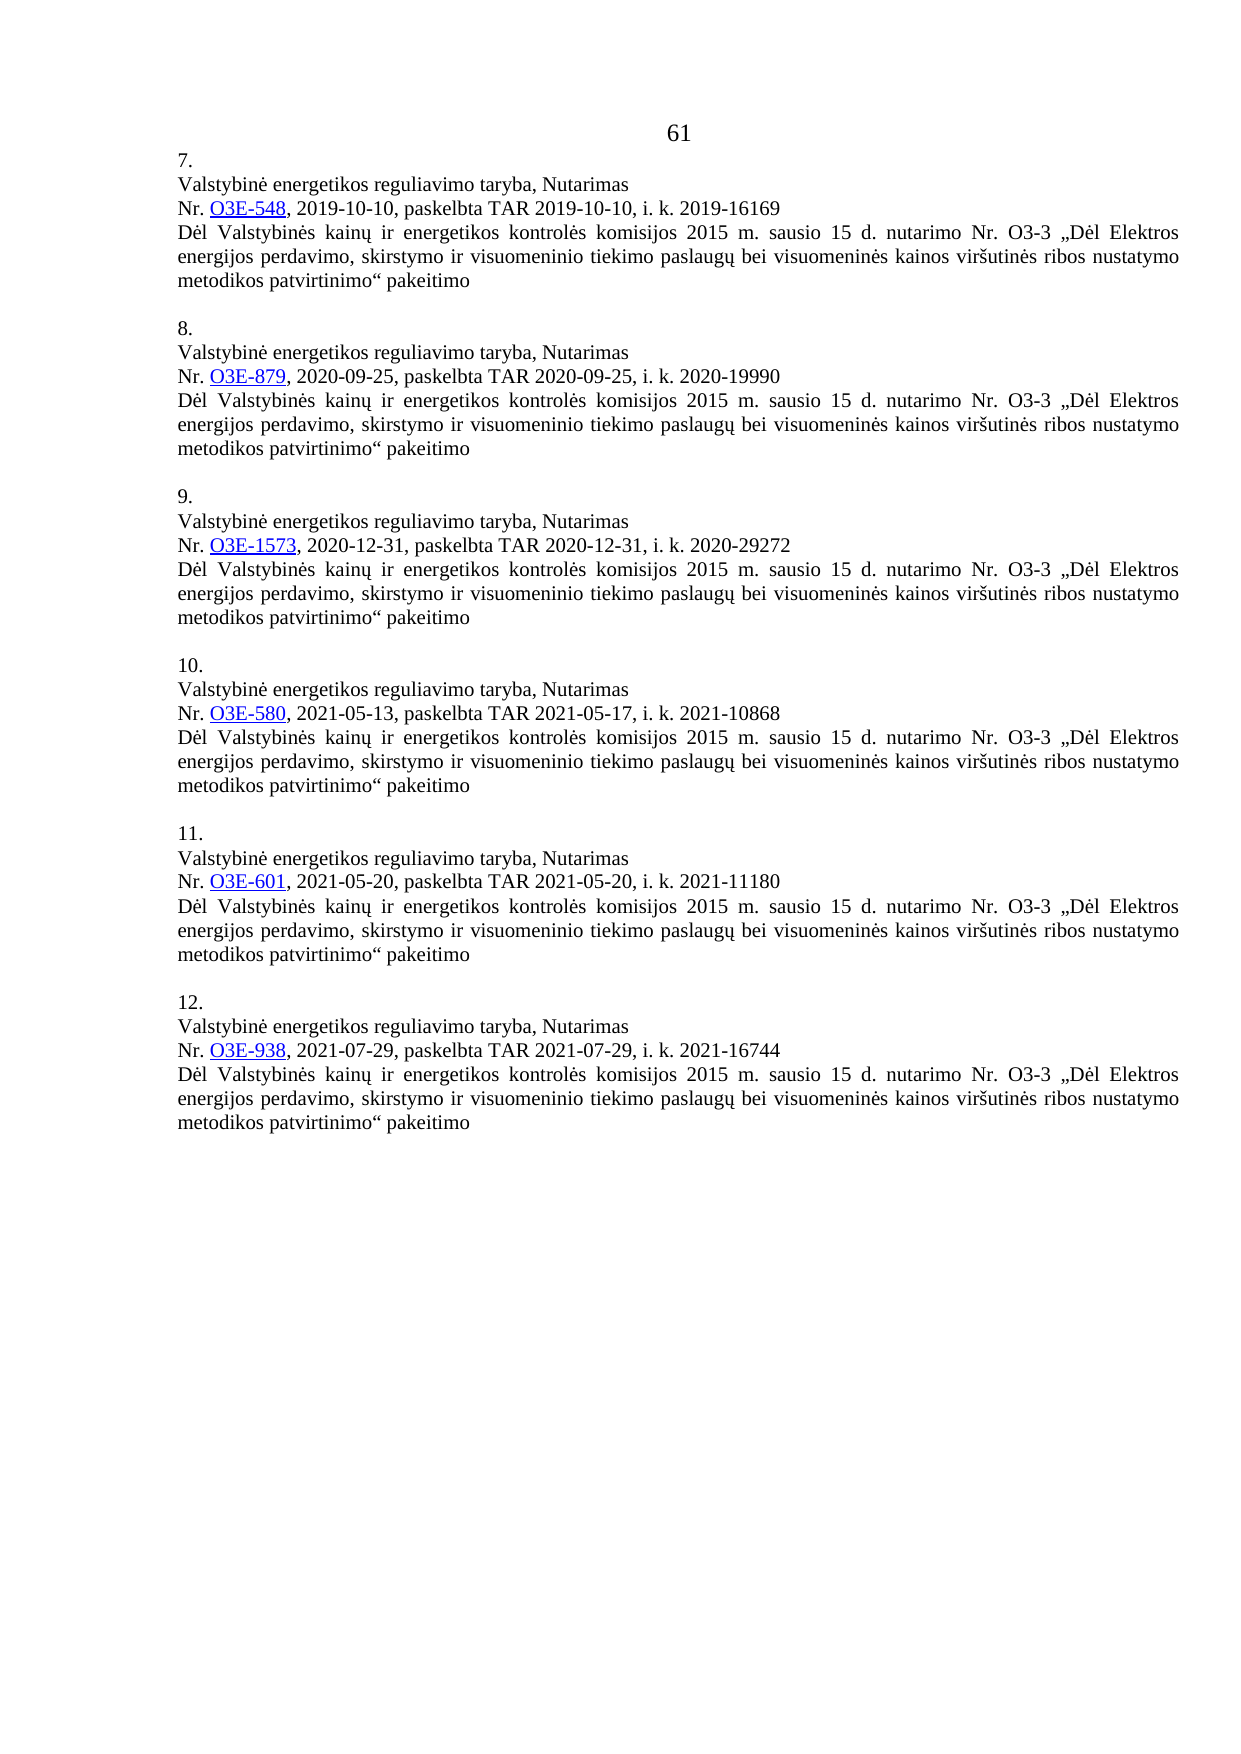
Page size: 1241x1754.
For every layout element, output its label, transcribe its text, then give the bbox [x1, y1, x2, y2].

text Valstybinė energetikos reguliavimo taryba, Nutarimas [177, 172, 1181, 196]
text Nr. O3E-580, 2021-05-13, paskelbta TAR 2021-05-17, i. k. 2021-10868 [177, 701, 1181, 725]
text Valstybinė energetikos reguliavimo taryba, Nutarimas [177, 340, 1181, 364]
text 7. [177, 148, 1181, 172]
text Valstybinė energetikos reguliavimo taryba, Nutarimas [177, 1014, 1181, 1038]
text Valstybinė energetikos reguliavimo taryba, Nutarimas [177, 508, 1181, 533]
text 10. [177, 653, 1181, 677]
text Valstybinė energetikos reguliavimo taryba, Nutarimas [177, 845, 1181, 869]
text Dėl Valstybinės kainų ir energetikos kontrolės komisijos 2015 m. sausio 15 d. nutarimo Nr. O3-3 „Dėl Elektros energijos perdavimo, skirstymo ir visuomeninio tiekimo paslaugų bei visuomeninės kainos viršutinės ribos nustatymo metodikos patvirtinimo“ pakeitimo [177, 388, 1181, 460]
text 9. [177, 484, 1181, 508]
text Valstybinė energetikos reguliavimo taryba, Nutarimas [177, 677, 1181, 701]
text Dėl Valstybinės kainų ir energetikos kontrolės komisijos 2015 m. sausio 15 d. nutarimo Nr. O3-3 „Dėl Elektros energijos perdavimo, skirstymo ir visuomeninio tiekimo paslaugų bei visuomeninės kainos viršutinės ribos nustatymo metodikos patvirtinimo“ pakeitimo [177, 557, 1181, 629]
text Dėl Valstybinės kainų ir energetikos kontrolės komisijos 2015 m. sausio 15 d. nutarimo Nr. O3-3 „Dėl Elektros energijos perdavimo, skirstymo ir visuomeninio tiekimo paslaugų bei visuomeninės kainos viršutinės ribos nustatymo metodikos patvirtinimo“ pakeitimo [177, 893, 1181, 966]
text 8. [177, 316, 1181, 340]
text 12. [177, 990, 1181, 1014]
text 11. [177, 821, 1181, 845]
text Nr. O3E-601, 2021-05-20, paskelbta TAR 2021-05-20, i. k. 2021-11180 [177, 869, 1181, 893]
text Nr. O3E-879, 2020-09-25, paskelbta TAR 2020-09-25, i. k. 2020-19990 [177, 364, 1181, 388]
text Dėl Valstybinės kainų ir energetikos kontrolės komisijos 2015 m. sausio 15 d. nutarimo Nr. O3-3 „Dėl Elektros energijos perdavimo, skirstymo ir visuomeninio tiekimo paslaugų bei visuomeninės kainos viršutinės ribos nustatymo metodikos patvirtinimo“ pakeitimo [177, 1062, 1181, 1134]
text Nr. O3E-548, 2019-10-10, paskelbta TAR 2019-10-10, i. k. 2019-16169 [177, 196, 1181, 220]
text Nr. O3E-1573, 2020-12-31, paskelbta TAR 2020-12-31, i. k. 2020-29272 [177, 533, 1181, 557]
text Nr. O3E-938, 2021-07-29, paskelbta TAR 2021-07-29, i. k. 2021-16744 [177, 1038, 1181, 1062]
text Dėl Valstybinės kainų ir energetikos kontrolės komisijos 2015 m. sausio 15 d. nutarimo Nr. O3-3 „Dėl Elektros energijos perdavimo, skirstymo ir visuomeninio tiekimo paslaugų bei visuomeninės kainos viršutinės ribos nustatymo metodikos patvirtinimo“ pakeitimo [177, 220, 1181, 292]
text Dėl Valstybinės kainų ir energetikos kontrolės komisijos 2015 m. sausio 15 d. nutarimo Nr. O3-3 „Dėl Elektros energijos perdavimo, skirstymo ir visuomeninio tiekimo paslaugų bei visuomeninės kainos viršutinės ribos nustatymo metodikos patvirtinimo“ pakeitimo [177, 725, 1181, 797]
